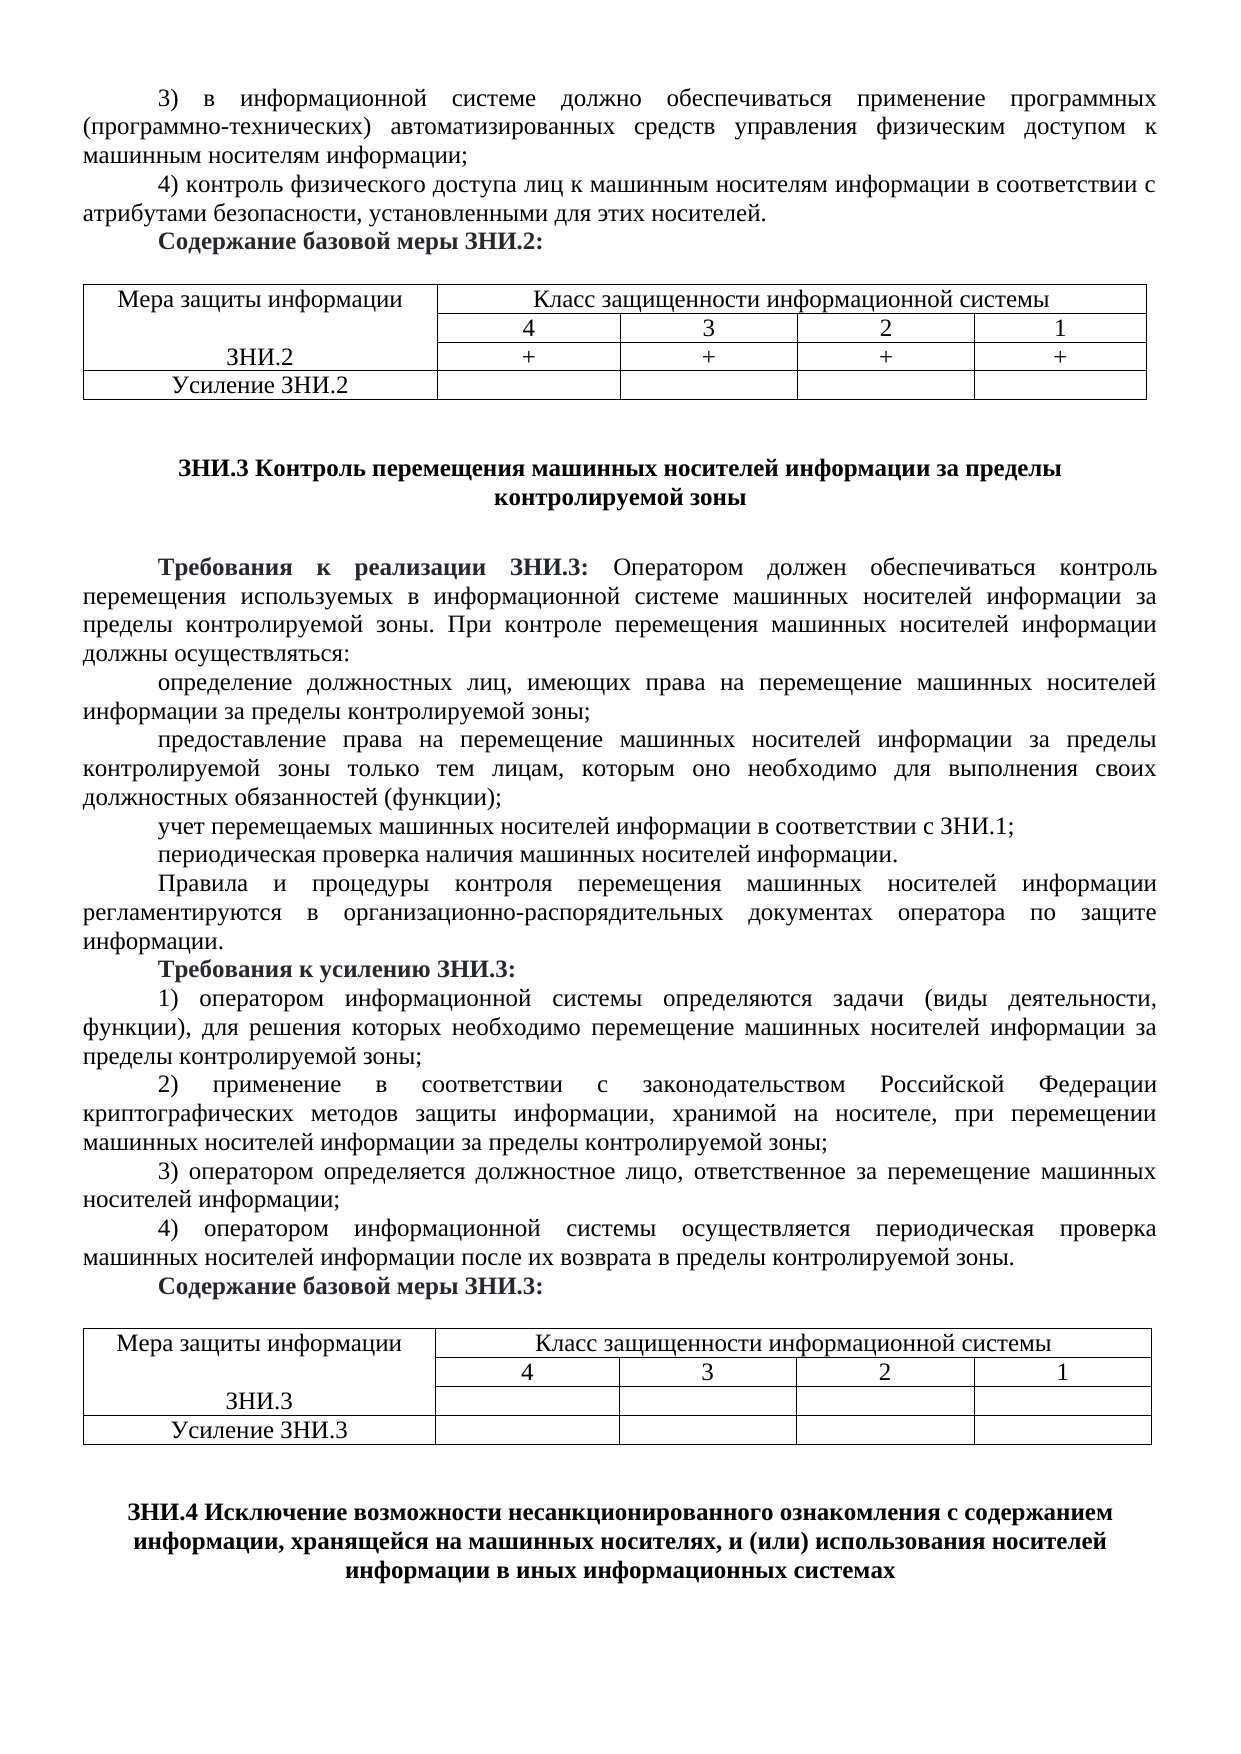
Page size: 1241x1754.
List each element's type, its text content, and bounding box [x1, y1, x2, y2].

table_cell 2 [798, 314, 974, 342]
table_cell [620, 1416, 796, 1444]
subtitle ЗНИ.4 Исключение возможности несанкционированного ознакомления с содержанием информации, хранящейся на машинных носителях, и (или) использования носителей информации в иных информационных системах [83, 1497, 1157, 1584]
table_cell [797, 1387, 974, 1415]
table_header Мера защиты информации [84, 285, 437, 342]
table_cell [797, 1416, 974, 1444]
table_cell [621, 371, 797, 399]
table_cell 1 [975, 314, 1146, 342]
text Содержание базовой меры ЗНИ.2: [83, 226, 1157, 255]
table_cell 3 [620, 1358, 796, 1386]
table_cell [975, 1387, 1151, 1415]
table_cell Усиление ЗНИ.3 [84, 1416, 435, 1444]
text периодическая проверка наличия машинных носителей информации. [83, 839, 1157, 868]
table_cell + [621, 343, 797, 370]
table_cell 4 [438, 314, 620, 342]
table_header Класс защищенности информационной системы [436, 1329, 1151, 1357]
text 3) оператором определяется должностное лицо, ответственное за перемещение машинных носителей информации; [83, 1156, 1157, 1213]
text учет перемещаемых машинных носителей информации в соответствии с ЗНИ.1; [83, 811, 1157, 839]
table_cell [975, 1416, 1151, 1444]
table_cell Усиление ЗНИ.2 [84, 371, 437, 399]
table_cell 1 [975, 1358, 1151, 1386]
table_cell [620, 1387, 796, 1415]
table_header Мера защиты информации [84, 1329, 435, 1386]
table_cell 4 [436, 1358, 619, 1386]
table_cell [436, 1416, 619, 1444]
text 4) контроль физического доступа лиц к машинным носителям информации в соответствии с атрибутами безопасности, установленными для этих носителей. [83, 169, 1157, 226]
text 1) оператором информационной системы определяются задачи (виды деятельности, функции), для решения которых необходимо перемещение машинных носителей информации за пределы контролируемой зоны; [83, 983, 1157, 1069]
table_header Класс защищенности информационной системы [438, 285, 1146, 313]
table_cell 3 [621, 314, 797, 342]
table_cell [798, 371, 974, 399]
text 3) в информационной системе должно обеспечиваться применение программных (программно-технических) автоматизированных средств управления физическим доступом к машинным носителям информации; [83, 83, 1157, 169]
table_cell [436, 1387, 619, 1415]
table_cell ЗНИ.3 [84, 1386, 435, 1415]
text предоставление права на перемещение машинных носителей информации за пределы контролируемой зоны только тем лицам, которым оно необходимо для выполнения своих должностных обязанностей (функции); [83, 724, 1157, 811]
table_cell [975, 371, 1146, 399]
text 2) применение в соответствии с законодательством Российской Федерации криптографических методов защиты информации, хранимой на носителе, при перемещении машинных носителей информации за пределы контролируемой зоны; [83, 1069, 1157, 1156]
text Требования к усилению ЗНИ.3: [83, 954, 1157, 983]
text Содержание базовой меры ЗНИ.3: [83, 1271, 1157, 1299]
text Правила и процедуры контроля перемещения машинных носителей информации регламентируются в организационно-распорядительных документах оператора по защите информации. [83, 868, 1157, 954]
table_cell + [438, 343, 620, 370]
table_cell [438, 371, 620, 399]
text определение должностных лиц, имеющих права на перемещение машинных носителей информации за пределы контролируемой зоны; [83, 667, 1157, 724]
subtitle ЗНИ.3 Контроль перемещения машинных носителей информации за пределы контролируемой зоны [83, 453, 1157, 511]
table_cell ЗНИ.2 [84, 342, 437, 370]
text 4) оператором информационной системы осуществляется периодическая проверка машинных носителей информации после их возврата в пределы контролируемой зоны. [83, 1213, 1157, 1271]
table_cell + [798, 343, 974, 370]
text Требования к реализации ЗНИ.3: Оператором должен обеспечиваться контроль перемещения используемых в информационной системе машинных носителей информации за пределы контролируемой зоны. При контроле перемещения машинных носителей информации должны осуществляться: [83, 552, 1157, 667]
table_cell 2 [797, 1358, 974, 1386]
table_cell + [975, 343, 1146, 370]
